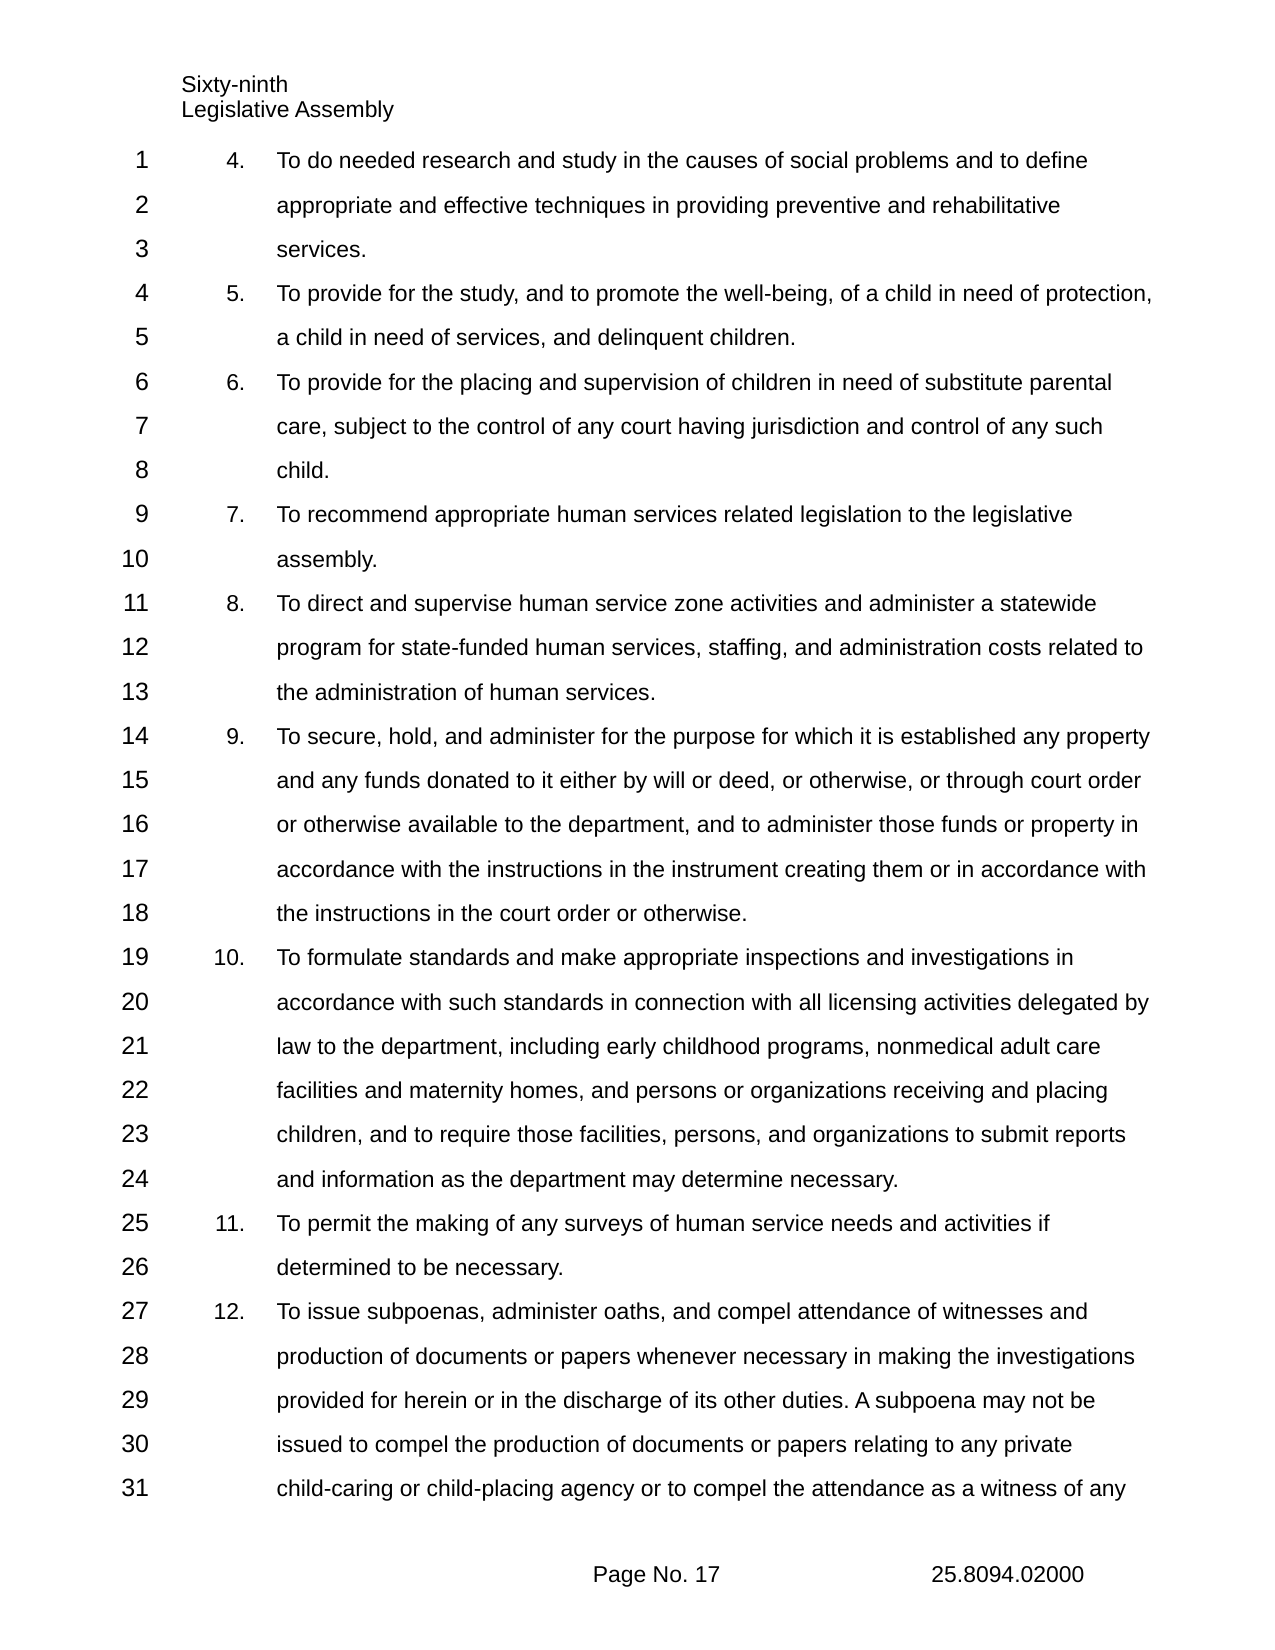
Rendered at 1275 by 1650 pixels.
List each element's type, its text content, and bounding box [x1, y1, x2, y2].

text 10. To formulate standards and make appropriate inspections and investigations in accordance with such standards in connection with all licensing activities delegated by law to the department, including early childhood programs, nonmedical adult care facilities and maternity homes, and persons or organizations receiving and placing children, and to require those facilities, persons, and organizations to submit reports and information as the department may determine necessary. [181, 930, 1154, 1196]
text 4. To do needed research and study in the causes of social problems and to define appropriate and effective techniques in providing preventive and rehabilitative services. [181, 133, 1154, 266]
text 5. To provide for the study, and to promote the well‑being, of a child in need of protection, a child in need of services, and delinquent children. [181, 266, 1154, 355]
text 12. To issue subpoenas, administer oaths, and compel attendance of witnesses and production of documents or papers whenever necessary in making the investigations provided for herein or in the discharge of its other duties. A subpoena may not be issued to compel the production of documents or papers relating to any private child‑caring or child‑placing agency or to compel the attendance as a witness of any [181, 1284, 1154, 1506]
text 11. To permit the making of any surveys of human service needs and activities if determined to be necessary. [181, 1196, 1154, 1284]
text 7. To recommend appropriate human services related legislation to the legislative assembly. [181, 487, 1154, 576]
text 6. To provide for the placing and supervision of children in need of substitute parental care, subject to the control of any court having jurisdiction and control of any such child. [181, 355, 1154, 487]
text 8. To direct and supervise human service zone activities and administer a statewide program for state‑funded human services, staffing, and administration costs related to the administration of human services. [181, 576, 1154, 709]
text 9. To secure, hold, and administer for the purpose for which it is established any property and any funds donated to it either by will or deed, or otherwise, or through court order or otherwise available to the department, and to administer those funds or property in accordance with the instructions in the instrument creating them or in accordance with the instructions in the court order or otherwise. [181, 709, 1154, 930]
